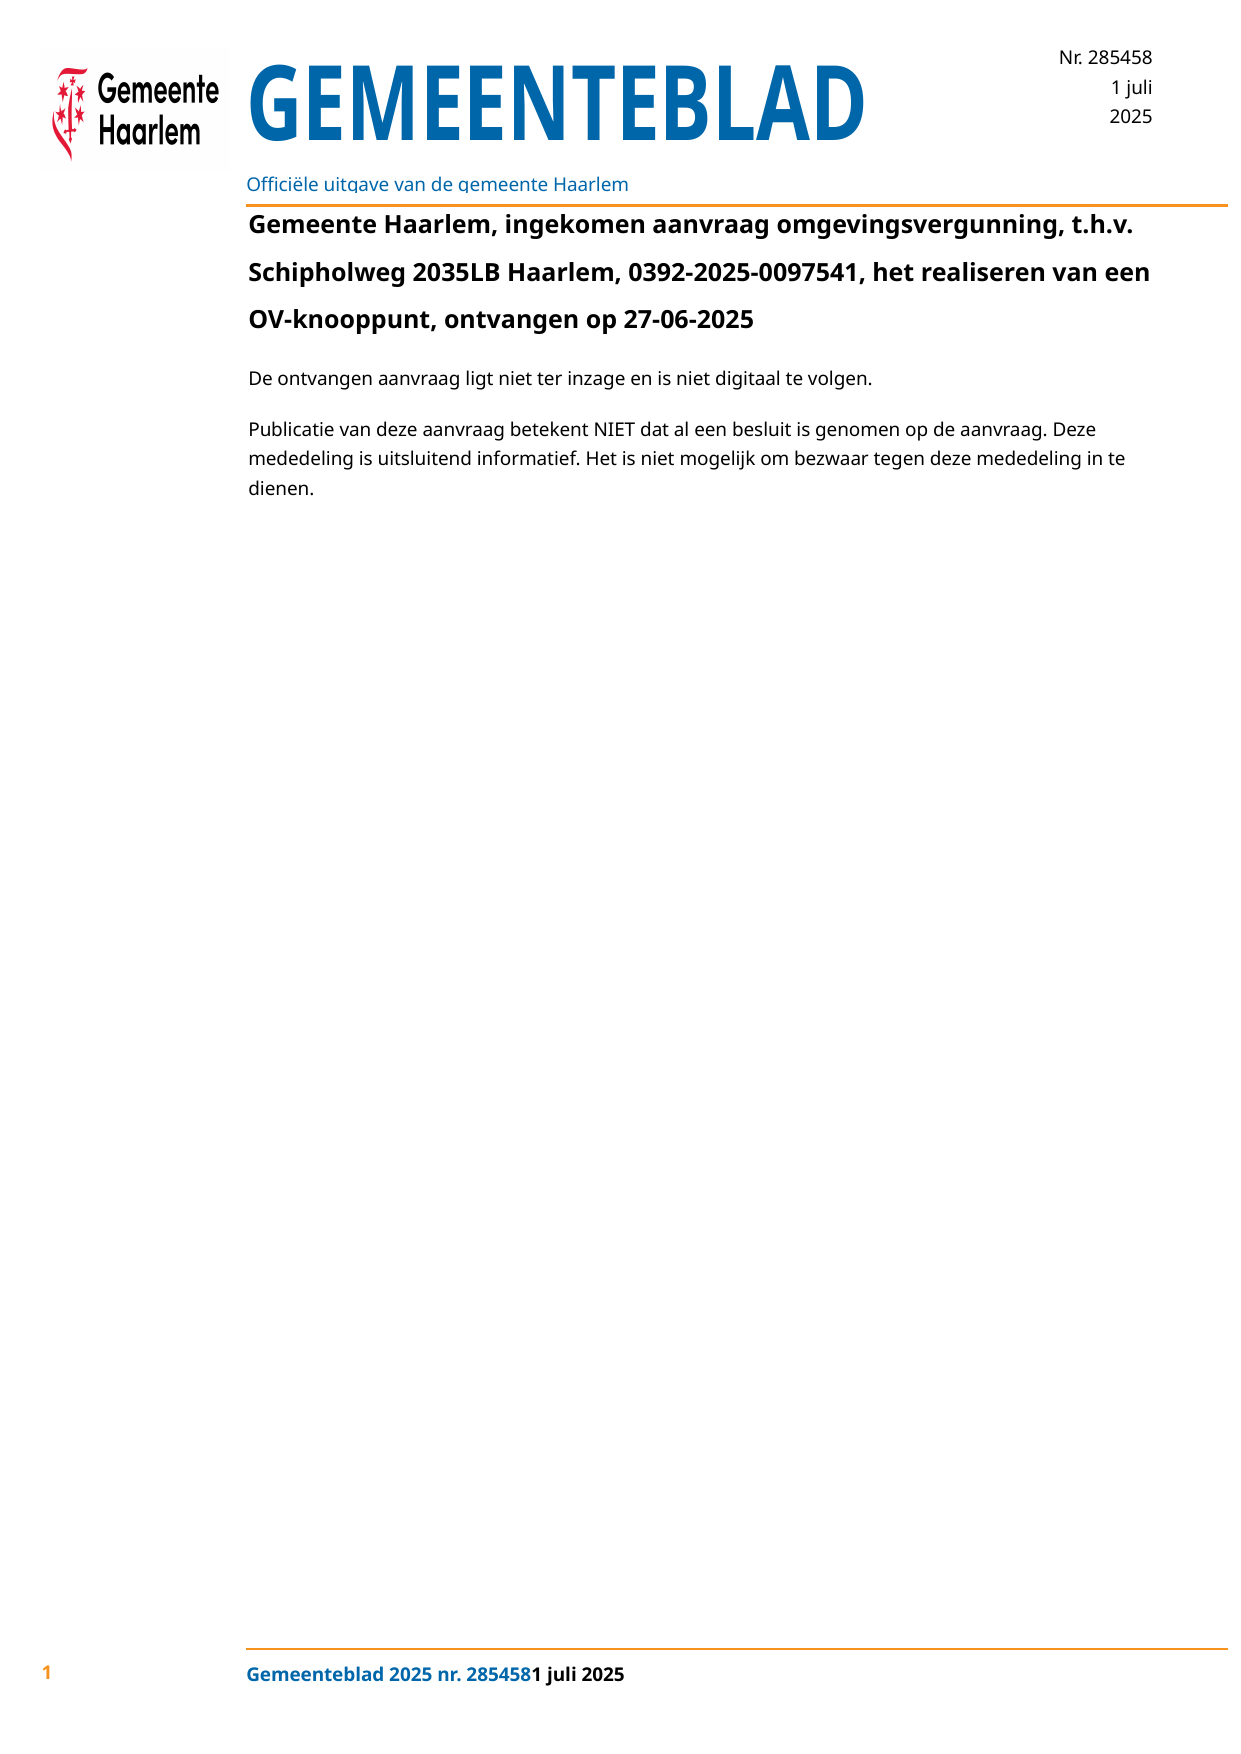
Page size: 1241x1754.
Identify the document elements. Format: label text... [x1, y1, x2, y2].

text De ontvangen aanvraag ligt niet ter inzage en is niet digitaal te volgen. [248, 366, 1152, 391]
text Publicatie van deze aanvraag betekent NIET dat al een besluit is genomen op de aanvraag. Deze mededeling is uitsluitend informatief. Het is niet mogelijk om bezwaar tegen deze mededeling in te dienen. [248, 416, 1152, 501]
text Gemeente Haarlem, ingekomen aanvraag omgevingsvergunning, t.h.v. Schipholweg 2035LB Haarlem, 0392-2025-0097541, het realiseren van een OV-knooppunt, ontvangen op 27-06-2025 [248, 207, 1152, 336]
picture [41, 47, 231, 172]
